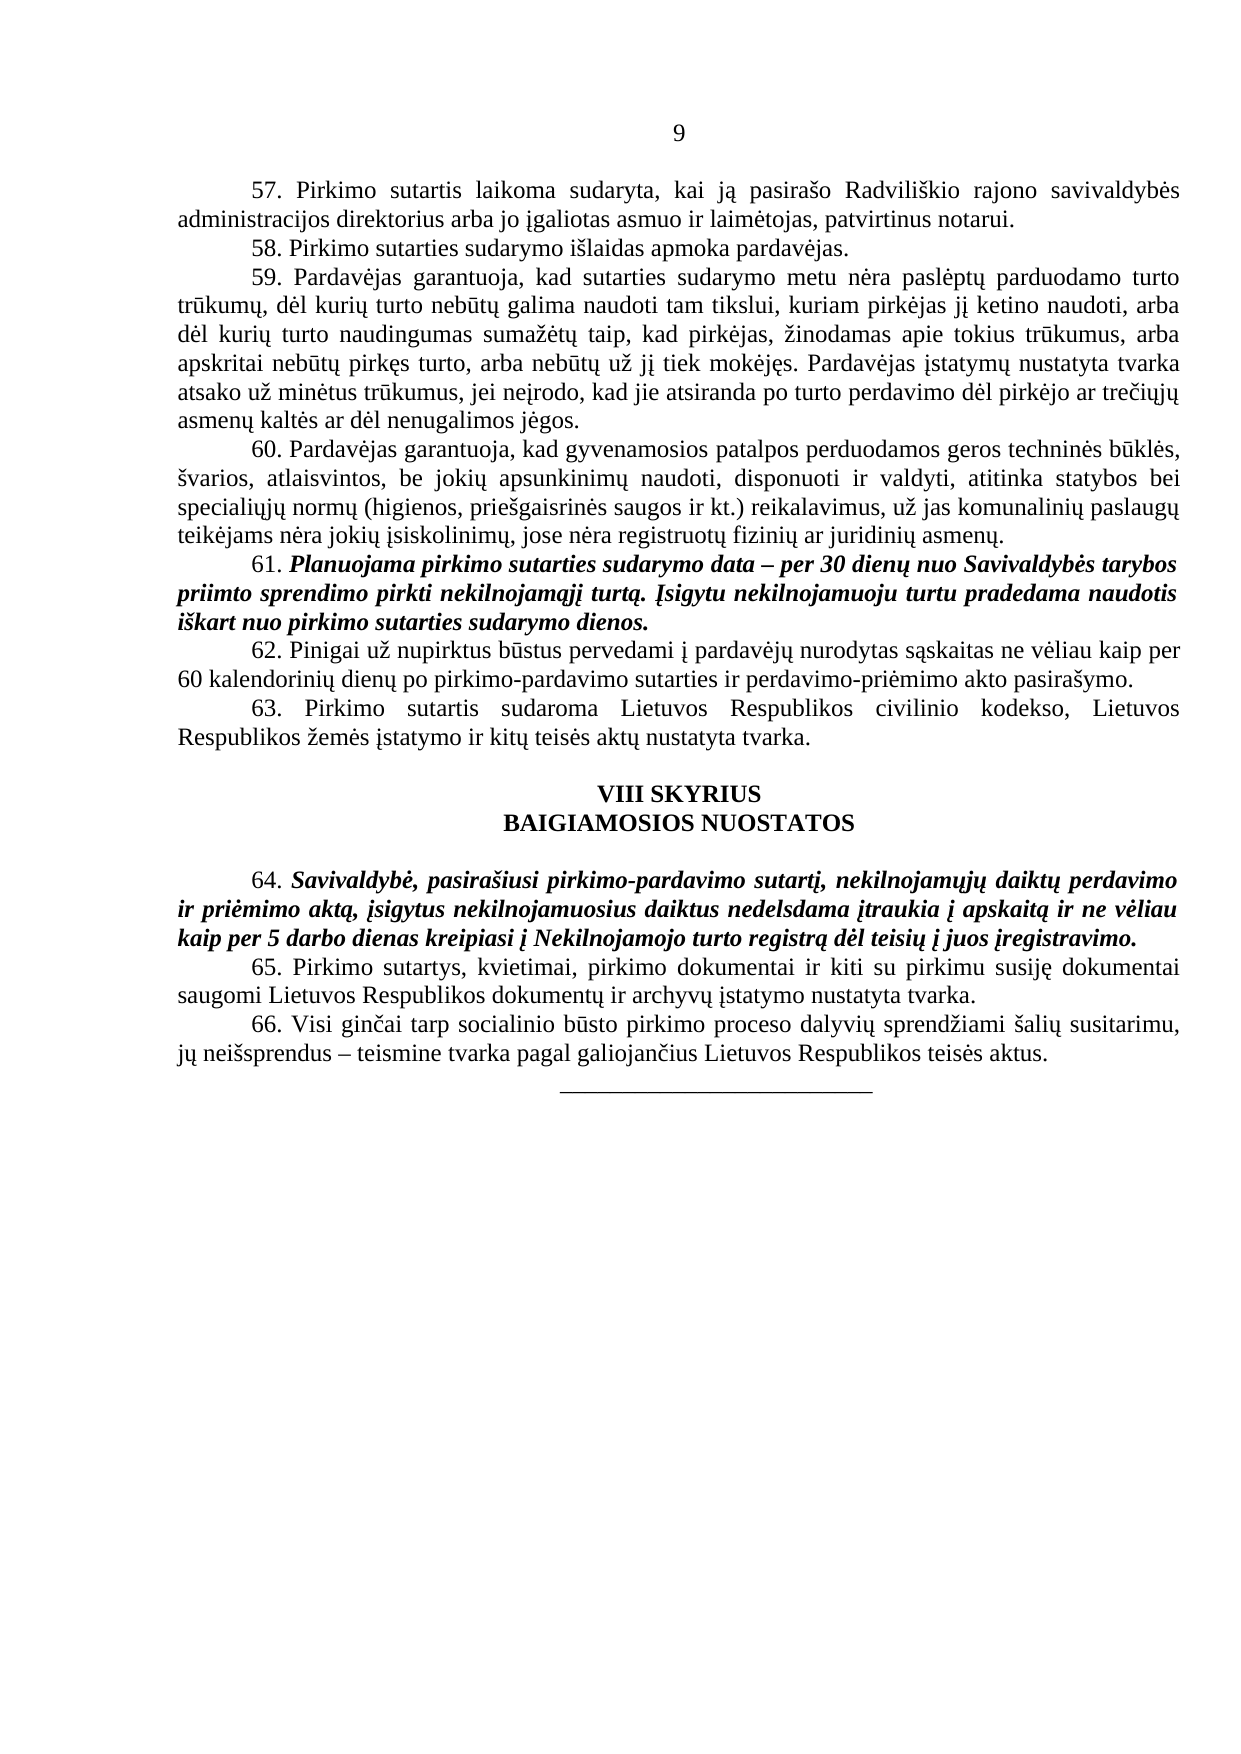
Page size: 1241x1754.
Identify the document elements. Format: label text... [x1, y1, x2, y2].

text 66. Visi ginčai tarp socialinio būsto pirkimo proceso dalyvių sprendžiami šalių susitarimu, jų neišsprendus – teismine tvarka pagal galiojančius Lietuvos Respublikos teisės aktus. [177, 1009, 1181, 1067]
text VIII SKYRIUS [177, 779, 1181, 808]
text 62. Pinigai už nupirktus būstus pervedami į pardavėjų nurodytas sąskaitas ne vėliau kaip per 60 kalendorinių dienų po pirkimo-pardavimo sutarties ir perdavimo-priėmimo akto pasirašymo. [177, 636, 1181, 693]
text 60. Pardavėjas garantuoja, kad gyvenamosios patalpos perduodamos geros techninės būklės, švarios, atlaisvintos, be jokių apsunkinimų naudoti, disponuoti ir valdyti, atitinka statybos bei specialiųjų normų (higienos, priešgaisrinės saugos ir kt.) reikalavimus, už jas komunalinių paslaugų teikėjams nėra jokių įsiskolinimų, jose nėra registruotų fizinių ar juridinių asmenų. [177, 434, 1181, 549]
text 58. Pirkimo sutarties sudarymo išlaidas apmoka pardavėjas. [177, 233, 1181, 262]
text 64. Savivaldybė, pasirašiusi pirkimo-pardavimo sutartį, nekilnojamųjų daiktų perdavimo ir priėmimo aktą, įsigytus nekilnojamuosius daiktus nedelsdama įtraukia į apskaitą ir ne vėliau kaip per 5 darbo dienas kreipiasi į Nekilnojamojo turto registrą dėl teisių į juos įregistravimo. [177, 866, 1181, 952]
text 59. Pardavėjas garantuoja, kad sutarties sudarymo metu nėra paslėptų parduodamo turto trūkumų, dėl kurių turto nebūtų galima naudoti tam tikslui, kuriam pirkėjas jį ketino naudoti, arba dėl kurių turto naudingumas sumažėtų taip, kad pirkėjas, žinodamas apie tokius trūkumus, arba apskritai nebūtų pirkęs turto, arba nebūtų už jį tiek mokėjęs. Pardavėjas įstatymų nustatyta tvarka atsako už minėtus trūkumus, jei neįrodo, kad jie atsiranda po turto perdavimo dėl pirkėjo ar trečiųjų asmenų kaltės ar dėl nenugalimos jėgos. [177, 262, 1181, 434]
text 65. Pirkimo sutartys, kvietimai, pirkimo dokumentai ir kiti su pirkimu susiję dokumentai saugomi Lietuvos Respublikos dokumentų ir archyvų įstatymo nustatyta tvarka. [177, 952, 1181, 1009]
text 63. Pirkimo sutartis sudaroma Lietuvos Respublikos civilinio kodekso, Lietuvos Respublikos žemės įstatymo ir kitų teisės aktų nustatyta tvarka. [177, 693, 1181, 751]
text 61. Planuojama pirkimo sutarties sudarymo data – per 30 dienų nuo Savivaldybės tarybos priimto sprendimo pirkti nekilnojamąjį turtą. Įsigytu nekilnojamuoju turtu pradedama naudotis iškart nuo pirkimo sutarties sudarymo dienos. [177, 549, 1181, 636]
text _________________________ [177, 1067, 1181, 1096]
text 57. Pirkimo sutartis laikoma sudaryta, kai ją pasirašo Radviliškio rajono savivaldybės administracijos direktorius arba jo įgaliotas asmuo ir laimėtojas, patvirtinus notarui. [177, 176, 1181, 233]
text BAIGIAMOSIOS NUOSTATOS [177, 808, 1181, 837]
